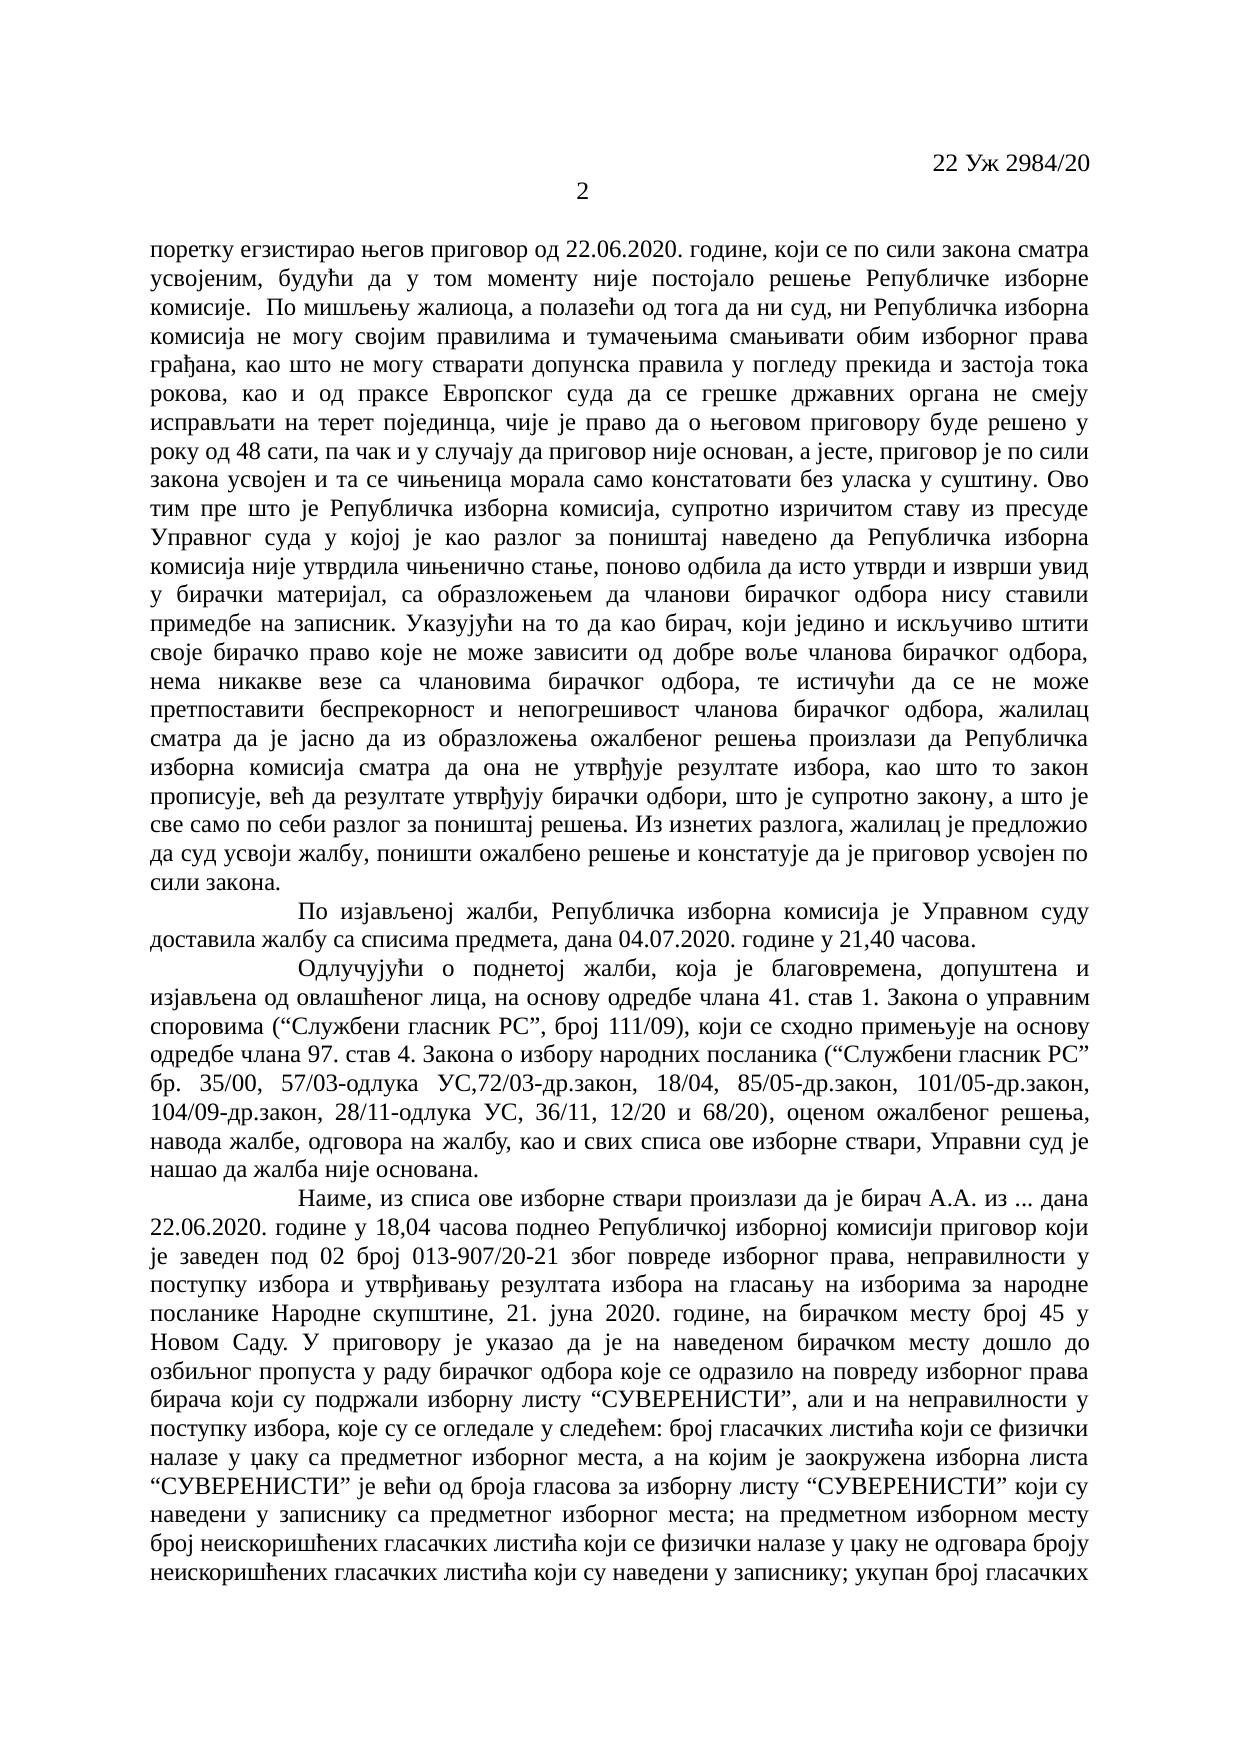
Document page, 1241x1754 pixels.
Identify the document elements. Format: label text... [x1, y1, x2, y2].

text Наиме, из списа ове изборне ствари произлази да је бирач A.A. из ... дана 22.06.2020. године у 18,04 часова поднео Републичкој изборној комисији приговор који је заведен под 02 број 013-907/20-21 због повреде изборног права, неправилности у поступку избора и утврђивању резултата избора на гласању на изборима за народне посланике Народне скупштине, 21. јуна 2020. године, на бирачком месту број 45 у Новом Саду. У приговору је указао да је на наведеном бирачком месту дошло до озбиљног пропуста у раду бирачког одбора које се одразило на повреду изборног права бирача који су подржали изборну листу “СУВЕРЕНИСТИ”, али и на неправилности у поступку избора, које су се огледале у следећем: број гласачких листића који се физички налазе у џаку са предметног изборног места, а на којим је заокружена изборна листа “СУВЕРЕНИСТИ” је већи од броја гласова за изборну листу “СУВЕРЕНИСТИ” који су наведени у записнику са предметног изборног места; на предметном изборном месту број неискоришћених гласачких листића који се физички налазе у џаку не одговара броју неискоришћених гласачких листића који су наведени у записнику; укупан број гласачких [150, 1183, 1090, 1586]
text Одлучујући о поднетој жалби, која је благовремена, допуштена и изјављена од овлашћеног лица, на основу одредбе члана 41. став 1. Закона о управним споровима (“Службени гласник РС”, број 111/09), који се сходно примењује на основу одредбе члана 97. став 4. Закона о избору народних посланика (“Службени гласник РС” бр. 35/00, 57/03-одлука УС,72/03-др.закон, 18/04, 85/05-др.закон, 101/05-др.закон, 104/09-др.закон, 28/11-одлука УС, 36/11, 12/20 и 68/20), оценом ожалбеног решења, навода жалбе, одговора на жалбу, као и свих списа ове изборне ствари, Управни суд је нашао да жалба није основана. [150, 953, 1090, 1183]
text По изјављеној жалби, Републичка изборна комисија је Управном суду доставила жалбу са списима предмета, дана 04.07.2020. године у 21,40 часова. [150, 896, 1090, 953]
text поретку егзистирао његов приговор од 22.06.2020. године, који се по сили закона сматра усвојеним, будући да у том моменту није постојало решење Републичке изборне комисије. По мишљењу жалиоца, а полазећи од тога да ни суд, ни Републичка изборна комисија не могу својим правилима и тумачењима смањивати обим изборног права грађана, као што не могу стварати допунска правила у погледу прекида и застоја тока рокова, као и од праксе Европског суда да се грешке државних органа не смеју исправљати на терет појединца, чије је право да о његовом приговору буде решено у року од 48 сати, па чак и у случају да приговор није основан, а јесте, приговор је по сили закона усвојен и та се чињеница морала само констатовати без уласка у суштину. Ово тим пре што је Републичка изборна комисија, супротно изричитом ставу из пресуде Управног суда у којој је као разлог за поништај наведено да Републичка изборна комисија није утврдила чињенично стање, поново одбила да исто утврди и изврши увид у бирачки материјал, са образложењем да чланови бирачког одбора нису ставили примедбе на записник. Указујући на то да као бирач, који једино и искључиво штити своје бирачко право које не може зависити од добре воље чланова бирачког одбора, нема никакве везе са члановима бирачког одбора, те истичући да се не може претпоставити беспрекорност и непогрешивост чланова бирачког одбора, жалилац сматра да је јасно да из образложења ожалбеног решења произлази да Републичка изборна комисија сматра да она не утврђује резултате избора, као што то закон прописује, већ да резултате утврђују бирачки одбори, што је супротно закону, а што је све само по себи разлог за поништај решења. Из изнетих разлога, жалилац је предложио да суд усвоји жалбу, поништи ожалбено решење и констатује да је приговор усвојен по сили закона. [150, 234, 1090, 896]
